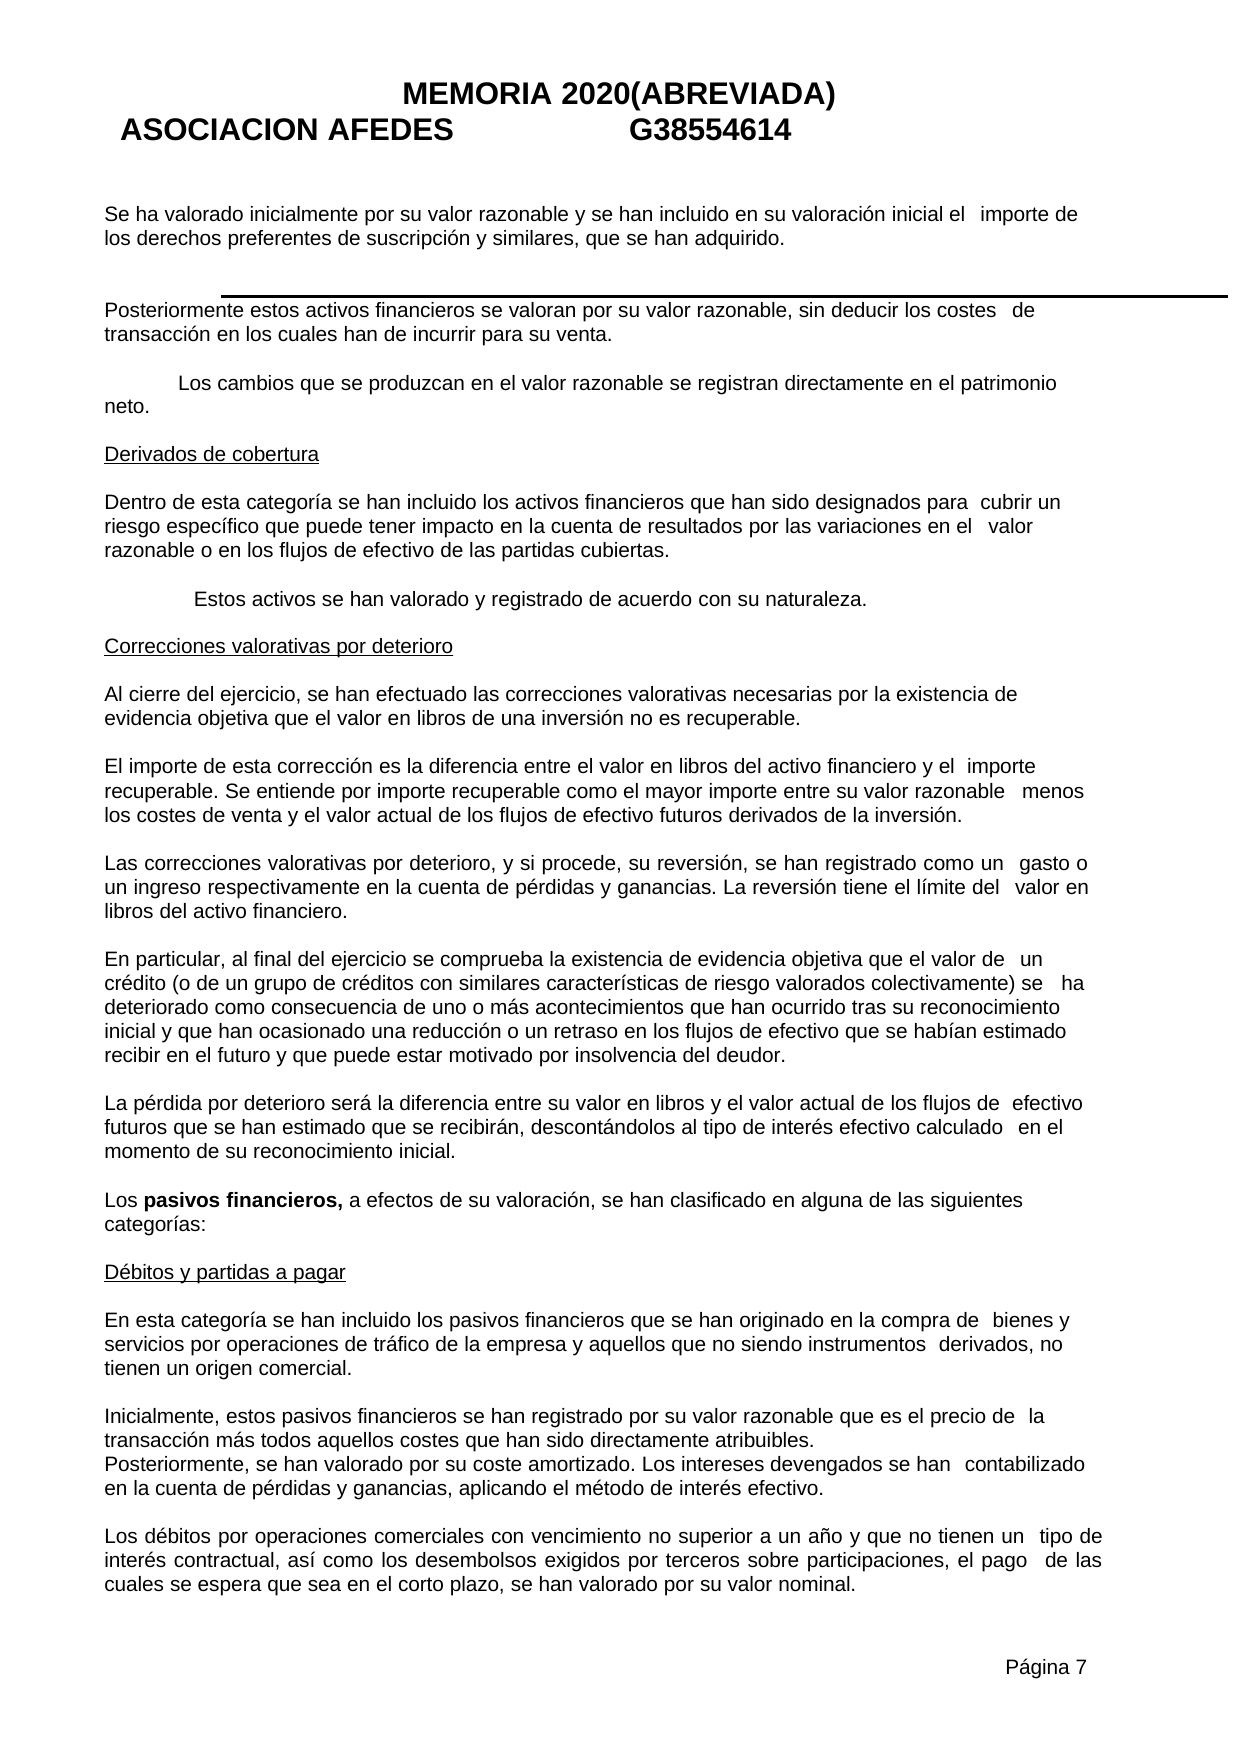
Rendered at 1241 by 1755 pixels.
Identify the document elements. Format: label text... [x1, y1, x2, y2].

text neto. [104, 394, 166, 418]
text Posteriormente, se han valorado por su coste amortizado. Los intereses devengados se han contabilizado en la cuenta de pérdidas y ganancias, aplicando el método de interés efectivo. [104, 1452, 1108, 1500]
text Inicialmente, estos pasivos financieros se han registrado por su valor razonable que es el precio de la transacción más todos aquellos costes que han sido directamente atribuibles. [104, 1404, 1108, 1452]
text Correcciones valorativas por deterioro [104, 634, 1136, 658]
text Los cambios que se produzcan en el valor razonable se registran directamente en el patrimonio [178, 370, 1136, 394]
text El importe de esta corrección es la diferencia entre el valor en libros del activo financiero y el importe recuperable. Se entiende por importe recuperable como el mayor importe entre su valor razonable menos los costes de venta y el valor actual de los flujos de efectivo futuros derivados de la inversión. [104, 754, 1101, 827]
text Se ha valorado inicialmente por su valor razonable y se han incluido en su valoración inicial el importe de los derechos preferentes de suscripción y similares, que se han adquirido. [104, 201, 1108, 249]
text En particular, al final del ejercicio se comprueba la existencia de evidencia objetiva que el valor de un crédito (o de un grupo de créditos con similares características de riesgo valorados colectivamente) se ha deteriorado como consecuencia de uno o más acontecimientos que han ocurrido tras su reconocimiento inicial y que han ocasionado una reducción o un retraso en los flujos de efectivo que se habían estimado recibir en el futuro y que puede estar motivado por insolvencia del deudor. [104, 947, 1100, 1067]
text Las correcciones valorativas por deterioro, y si procede, su reversión, se han registrado como un gasto o un ingreso respectivamente en la cuenta de pérdidas y ganancias. La reversión tiene el límite del valor en libros del activo financiero. [104, 851, 1089, 923]
text Dentro de esta categoría se han incluido los activos financieros que han sido designados para cubrir un riesgo específico que puede tener impacto en la cuenta de resultados por las variaciones en el valor razonable o en los flujos de efectivo de las partidas cubiertas. [104, 490, 1085, 562]
text Derivados de cobertura [104, 442, 1136, 466]
text En esta categoría se han incluido los pasivos financieros que se han originado en la compra de bienes y servicios por operaciones de tráfico de la empresa y aquellos que no siendo instrumentos derivados, no tienen un origen comercial. [104, 1308, 1108, 1380]
text Al cierre del ejercicio, se han efectuado las correcciones valorativas necesarias por la existencia de evidencia objetiva que el valor en libros de una inversión no es recuperable. [104, 682, 1101, 730]
text La pérdida por deterioro será la diferencia entre su valor en libros y el valor actual de los flujos de efectivo futuros que se han estimado que se recibirán, descontándolos al tipo de interés efectivo calculado en el momento de su reconocimiento inicial. [104, 1091, 1101, 1163]
text Estos activos se han valorado y registrado de acuerdo con su naturaleza. [194, 586, 1136, 610]
text Débitos y partidas a pagar [104, 1259, 1136, 1283]
text Los débitos por operaciones comerciales con vencimiento no superior a un año y que no tienen un tipo de interés contractual, así como los desembolsos exigidos por terceros sobre participaciones, el pago de las cuales se espera que sea en el corto plazo, se han valorado por su valor nominal. [104, 1524, 1102, 1596]
text Los pasivos financieros, a efectos de su valoración, se han clasificado en alguna de las siguientes categorías: [104, 1187, 1108, 1236]
text Posteriormente estos activos financieros se valoran por su valor razonable, sin deducir los costes de transacción en los cuales han de incurrir para su venta. [104, 274, 1085, 346]
